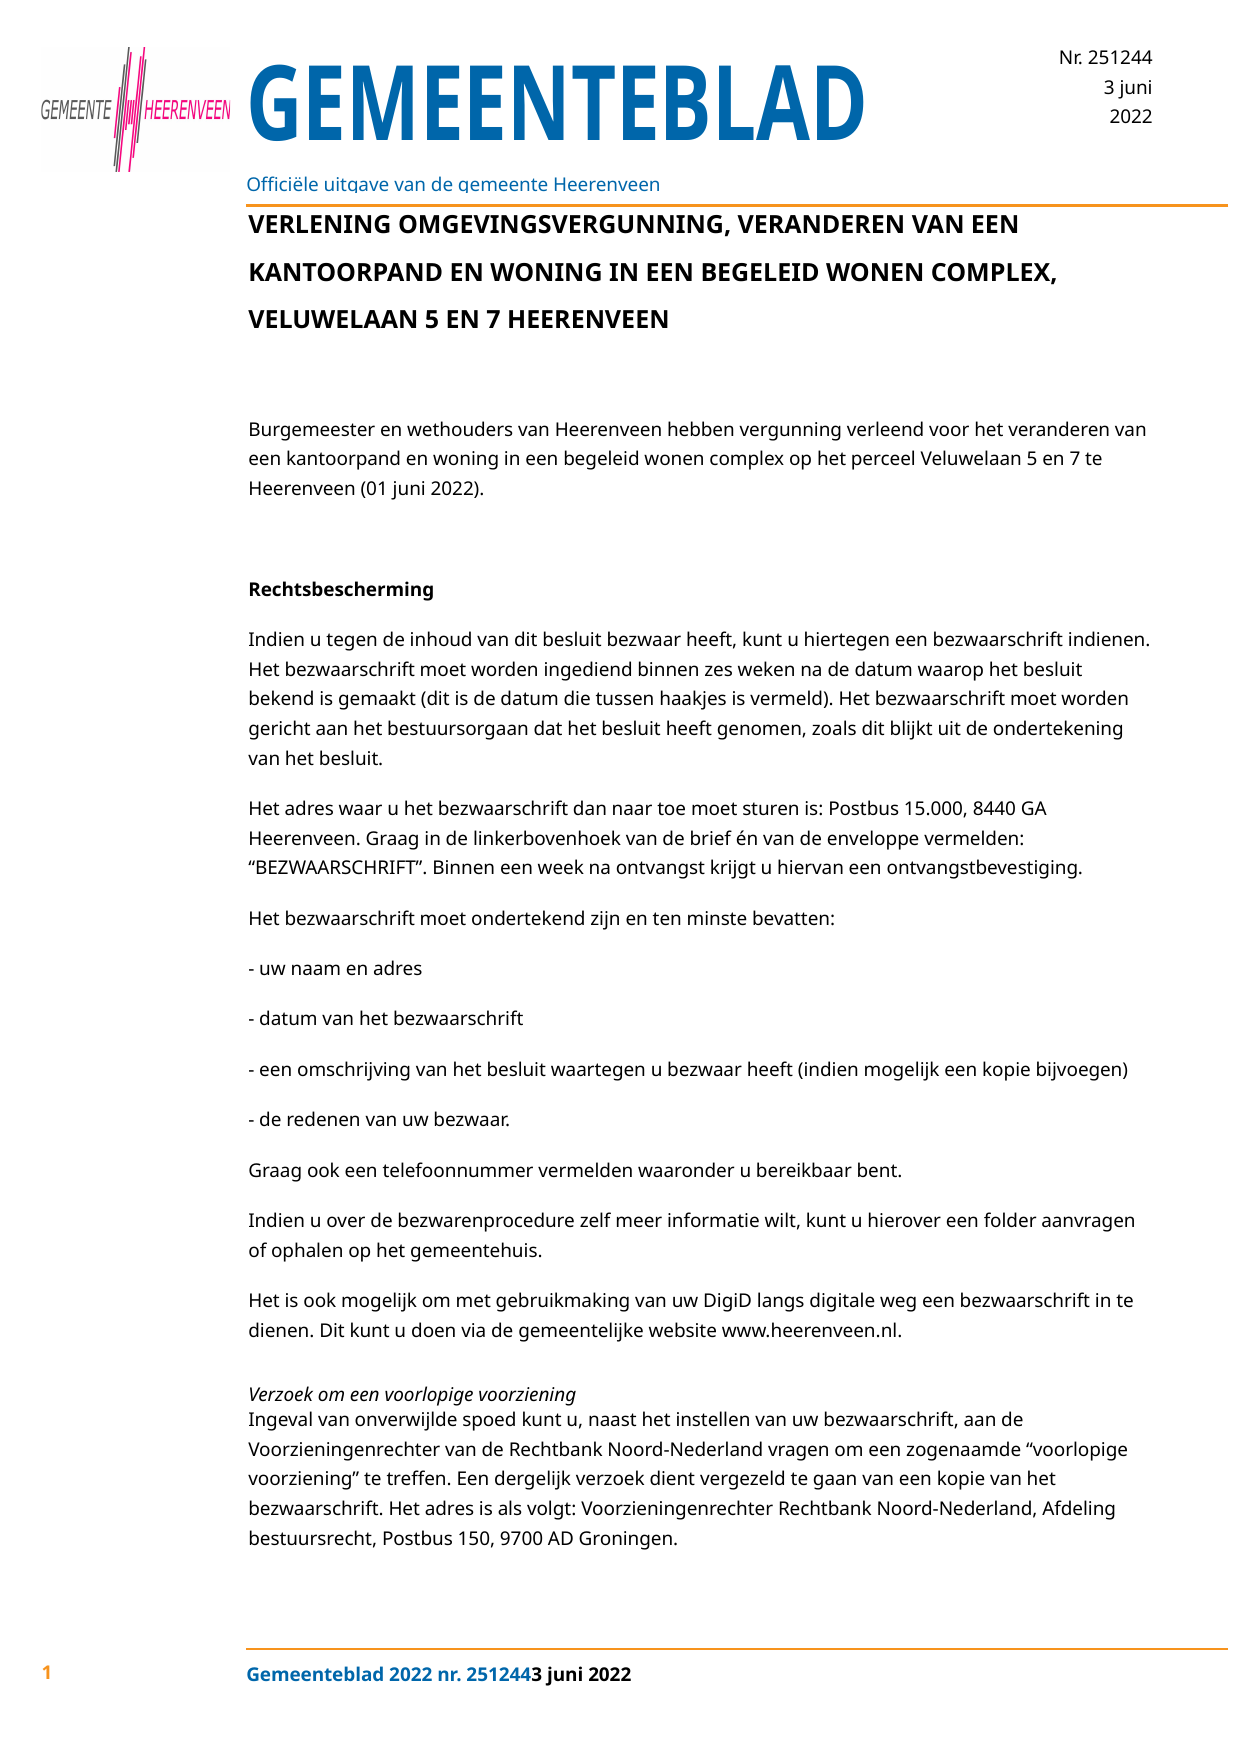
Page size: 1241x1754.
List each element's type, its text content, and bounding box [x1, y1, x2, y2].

text - datum van het bezwaarschrift [248, 1006, 1152, 1031]
text - een omschrijving van het besluit waartegen u bezwaar heeft (indien mogelijk een kopie bijvoegen) [248, 1056, 1152, 1082]
text Het adres waar u het bezwaarschrift dan naar toe moet sturen is: Postbus 15.000, 8440 GA Heerenveen. Graag in de linkerbovenhoek van de brief én van de enveloppe vermelden: “BEZWAARSCHRIFT”. Binnen een week na ontvangst krijgt u hiervan een ontvangstbevestiging. [248, 795, 1152, 880]
text VERLENING OMGEVINGSVERGUNNING, VERANDEREN VAN EEN KANTOORPAND EN WONING IN EEN BEGELEID WONEN COMPLEX, VELUWELAAN 5 EN 7 HEERENVEEN [248, 207, 1152, 336]
text Indien u tegen de inhoud van dit besluit bezwaar heeft, kunt u hiertegen een bezwaarschrift indienen. Het bezwaarschrift moet worden ingediend binnen zes weken na de datum waarop het besluit bekend is gemaakt (dit is de datum die tussen haakjes is vermeld). Het bezwaarschrift moet worden gericht aan het bestuursorgaan dat het besluit heeft genomen, zoals dit blijkt uit de ondertekening van het besluit. [248, 626, 1152, 770]
text - uw naam en adres [248, 955, 1152, 981]
text Graag ook een telefoonnummer vermelden waaronder u bereikbaar bent. [248, 1157, 1152, 1182]
text Indien u over de bezwarenprocedure zelf meer informatie wilt, kunt u hierover een folder aanvragen of ophalen op het gemeentehuis. [248, 1207, 1152, 1262]
text - de redenen van uw bezwaar. [248, 1106, 1152, 1132]
text Ingeval van onverwijlde spoed kunt u, naast het instellen van uw bezwaarschrift, aan de Voorzieningenrechter van de Rechtbank Noord-Nederland vragen om een zogenaamde “voorlopige voorziening” te treffen. Een dergelijk verzoek dient vergezeld te gaan van een kopie van het bezwaarschrift. Het adres is als volgt: Voorzieningenrechter Rechtbank Noord-Nederland, Afdeling bestuursrecht, Postbus 150, 9700 AD Groningen. [248, 1406, 1152, 1551]
text Het bezwaarschrift moet ondertekend zijn en ten minste bevatten: [248, 905, 1152, 930]
text Het is ook mogelijk om met gebruikmaking van uw DigiD langs digitale weg een bezwaarschrift in te dienen. Dit kunt u doen via de gemeentelijke website www.heerenveen.nl. [248, 1287, 1152, 1342]
text Burgemeester en wethouders van Heerenveen hebben vergunning verleend voor het veranderen van een kantoorpand en woning in een begeleid wonen complex op het perceel Veluwelaan 5 en 7 te Heerenveen (01 juni 2022). [248, 416, 1152, 501]
text Rechtsbescherming [248, 576, 1152, 602]
text Verzoek om een voorlopige voorziening [248, 1381, 1152, 1406]
picture [41, 47, 231, 172]
